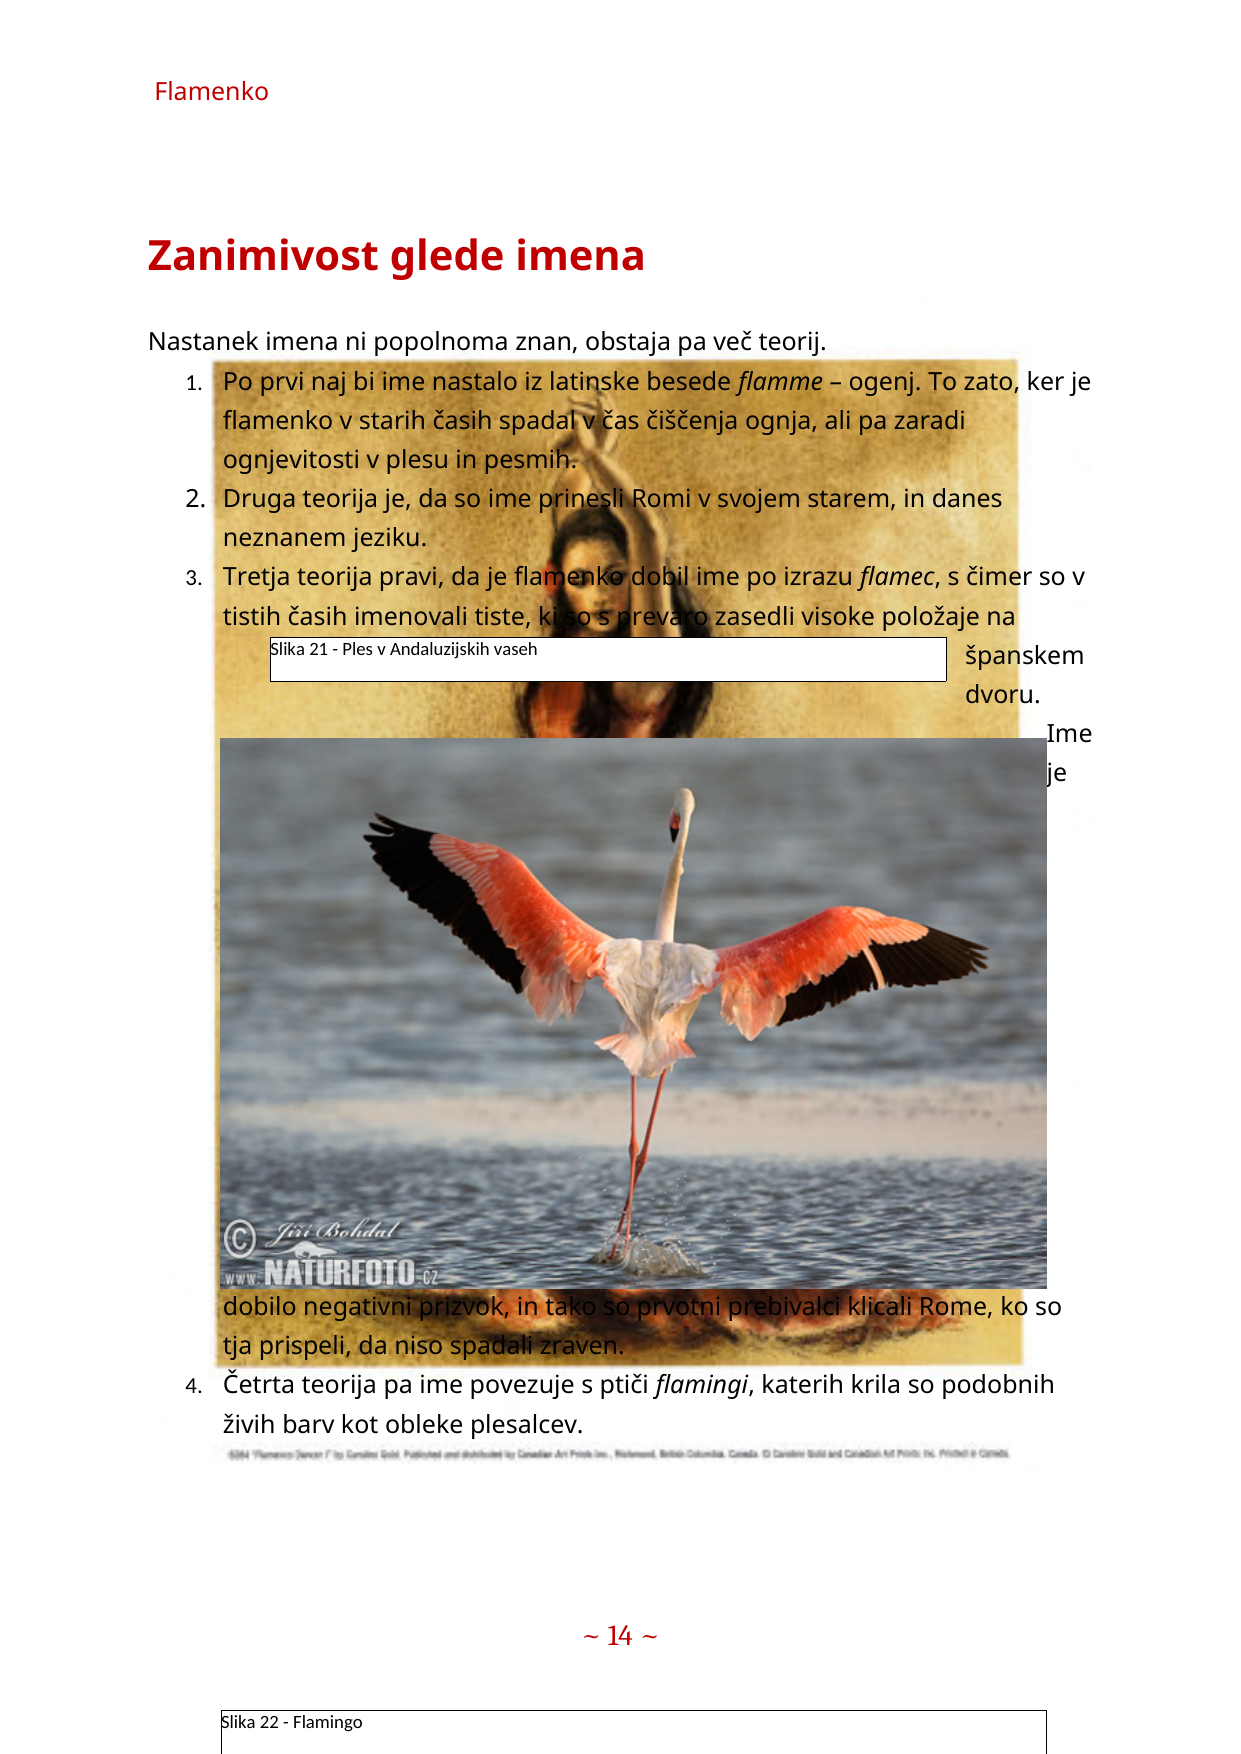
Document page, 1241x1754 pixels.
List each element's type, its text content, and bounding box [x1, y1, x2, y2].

text Nastanek imena ni popolnoma znan, obstaja pa več teorij. [148, 291, 1093, 358]
list Tretja teorija pravi, da je flamenko dobil ime po izrazu flamec, s čimer so v tistih časih imenovali tiste, ki so s prevaro zasedli visoke položaje na španskem dvoru. Ime je dobilo negativni prizvok, in tako so prvotni prebivalci klicali Rome, ko so tja prispeli, da niso spadali zraven. [185, 559, 1093, 1362]
list Druga teorija je, da so ime prinesli Romi v svojem starem, in danes neznanem jeziku. [185, 481, 1093, 554]
subtitle Zanimivost glede imena [148, 226, 1093, 282]
text Slika 21 - Ples v Andaluzijskih vaseh [271, 638, 946, 660]
list Po prvi naj bi ime nastalo iz latinske besede flamme – ogenj. To zato, ker je flamenko v starih časih spadal v čas čiščenja ognja, ali pa zaradi ognjevitosti v plesu in pesmih. [185, 363, 1093, 476]
picture [220, 738, 1047, 1289]
list Slika 22 - Flamingo [222, 1711, 1046, 1733]
list Četrta teorija pa ime povezuje s ptiči flamingi, katerih krila so podobnih živih barv kot obleke plesalcev. [185, 1367, 1093, 1473]
picture [147, 284, 1093, 1469]
